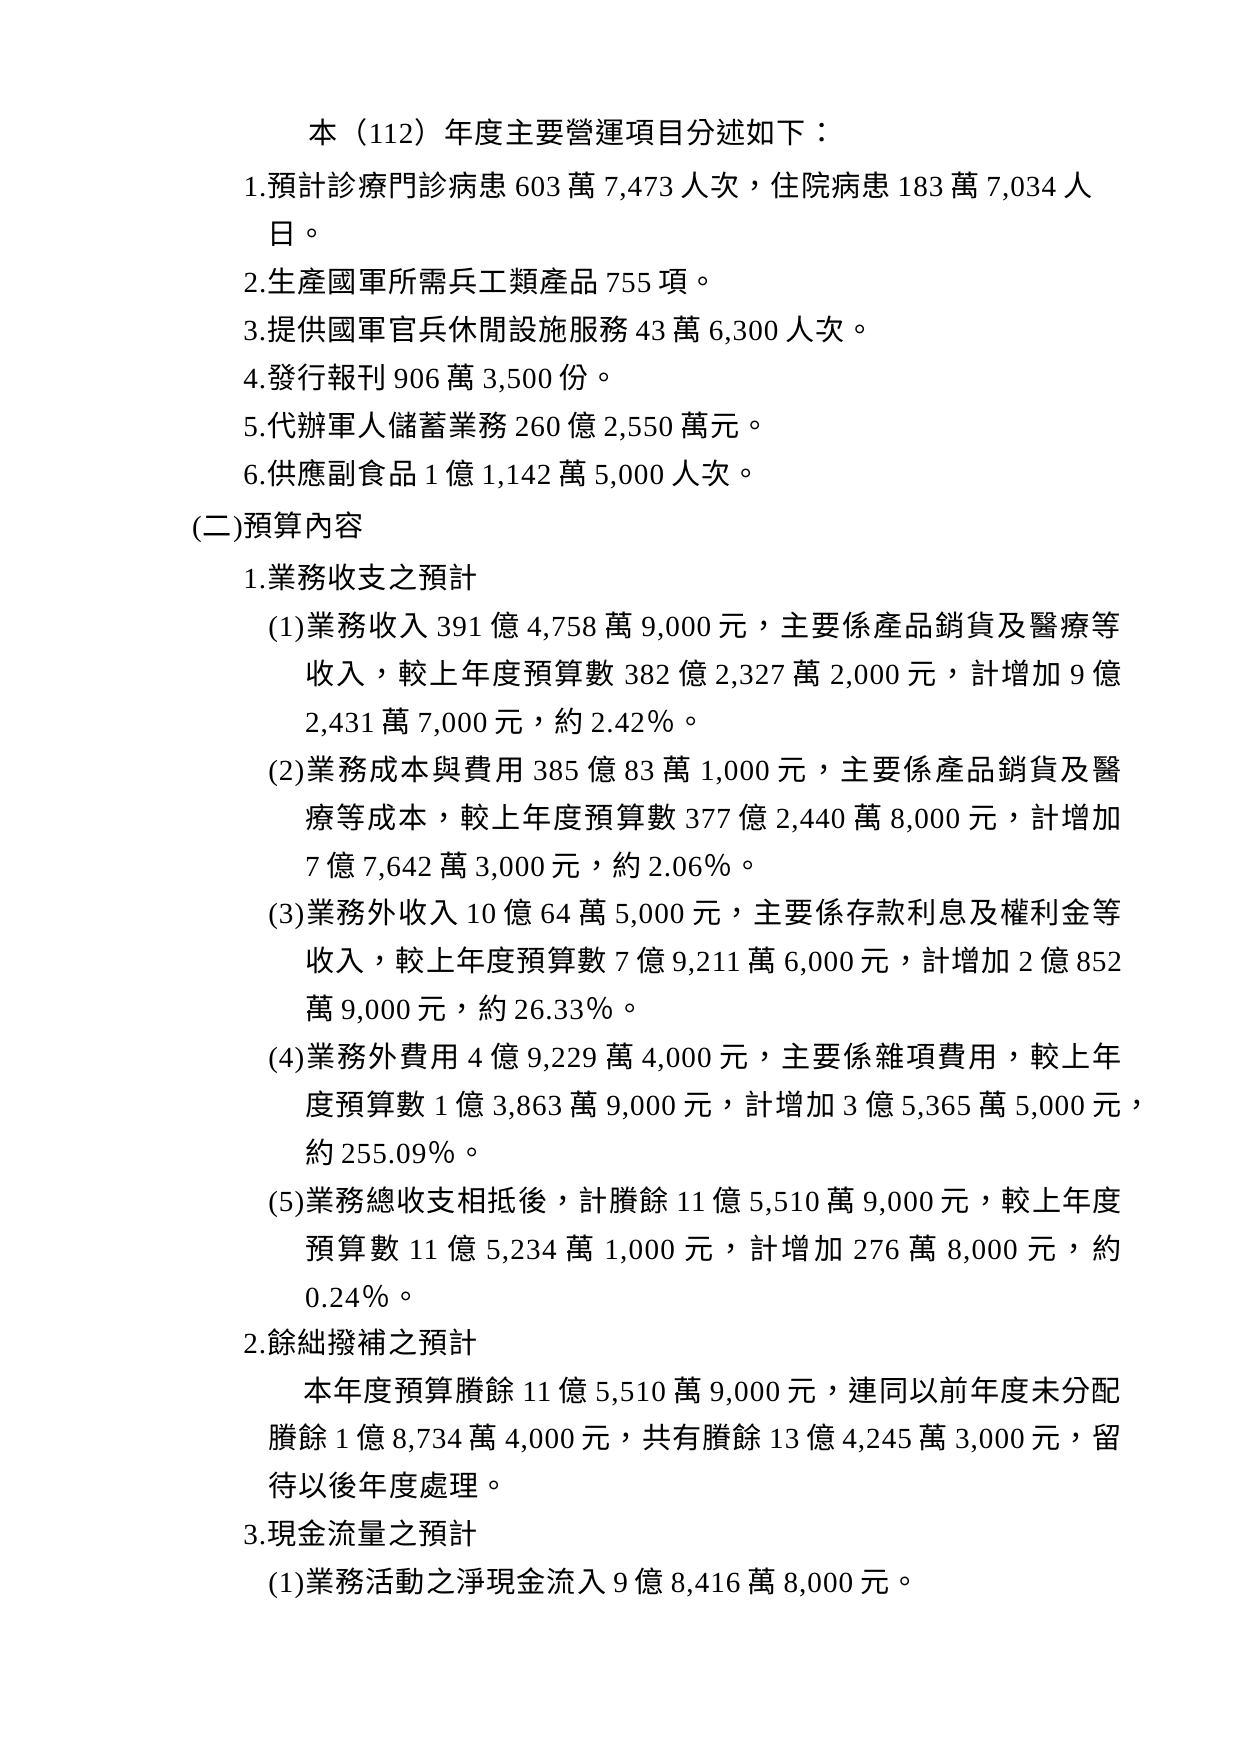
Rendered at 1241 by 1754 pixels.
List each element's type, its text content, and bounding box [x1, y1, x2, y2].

text 2.生產國軍所需兵工類產品755項。 [243, 254, 1122, 302]
text (5)業務總收支相抵後，計賸餘11億5,510萬9,000元，較上年度預算數11億5,234萬1,000元，計增加276萬8,000元，約0.24％。 [268, 1173, 1122, 1317]
text 2.餘絀撥補之預計 [243, 1317, 1122, 1363]
text (3)業務外收入10億64萬5,000元，主要係存款利息及權利金等收入，較上年度預算數7億9,211萬6,000元，計增加2億852萬9,000元，約26.33％。 [268, 886, 1122, 1029]
text 1.業務收支之預計 [243, 552, 1122, 598]
text (二)預算內容 [192, 500, 1122, 546]
text 6.供應副食品1億1,142萬5,000人次。 [243, 446, 1122, 494]
text (4)業務外費用4億9,229萬4,000元，主要係雜項費用，較上年度預算數1億3,863萬9,000元，計增加3億5,365萬5,000元，約255.09％。 [268, 1029, 1122, 1173]
text (2)業務成本與費用385億83萬1,000元，主要係產品銷貨及醫療等成本，較上年度預算數377億2,440萬8,000元，計增加7億7,642萬3,000元，約2.06％。 [268, 742, 1122, 886]
text 本年度預算賸餘11億5,510萬9,000元，連同以前年度未分配賸餘1億8,734萬4,000元，共有賸餘13億4,245萬3,000元，留待以後年度處理。 [268, 1363, 1122, 1506]
text 本（112）年度主要營運項目分述如下： [308, 106, 1122, 152]
text 3.現金流量之預計 [243, 1506, 1122, 1554]
text 1.預計診療門診病患603萬7,473人次，住院病患183萬7,034人日。 [243, 158, 1122, 254]
text 4.發行報刊906萬3,500份。 [243, 350, 1122, 398]
text (1)業務活動之淨現金流入9億8,416萬8,000元。 [268, 1554, 1122, 1602]
text 5.代辦軍人儲蓄業務260億2,550萬元。 [243, 398, 1122, 446]
text 3.提供國軍官兵休閒設施服務43萬6,300人次。 [243, 302, 1122, 350]
text (1)業務收入391億4,758萬9,000元，主要係產品銷貨及醫療等收入，較上年度預算數382億2,327萬2,000元，計增加9億2,431萬7,000元，約2.42％。 [268, 598, 1122, 742]
